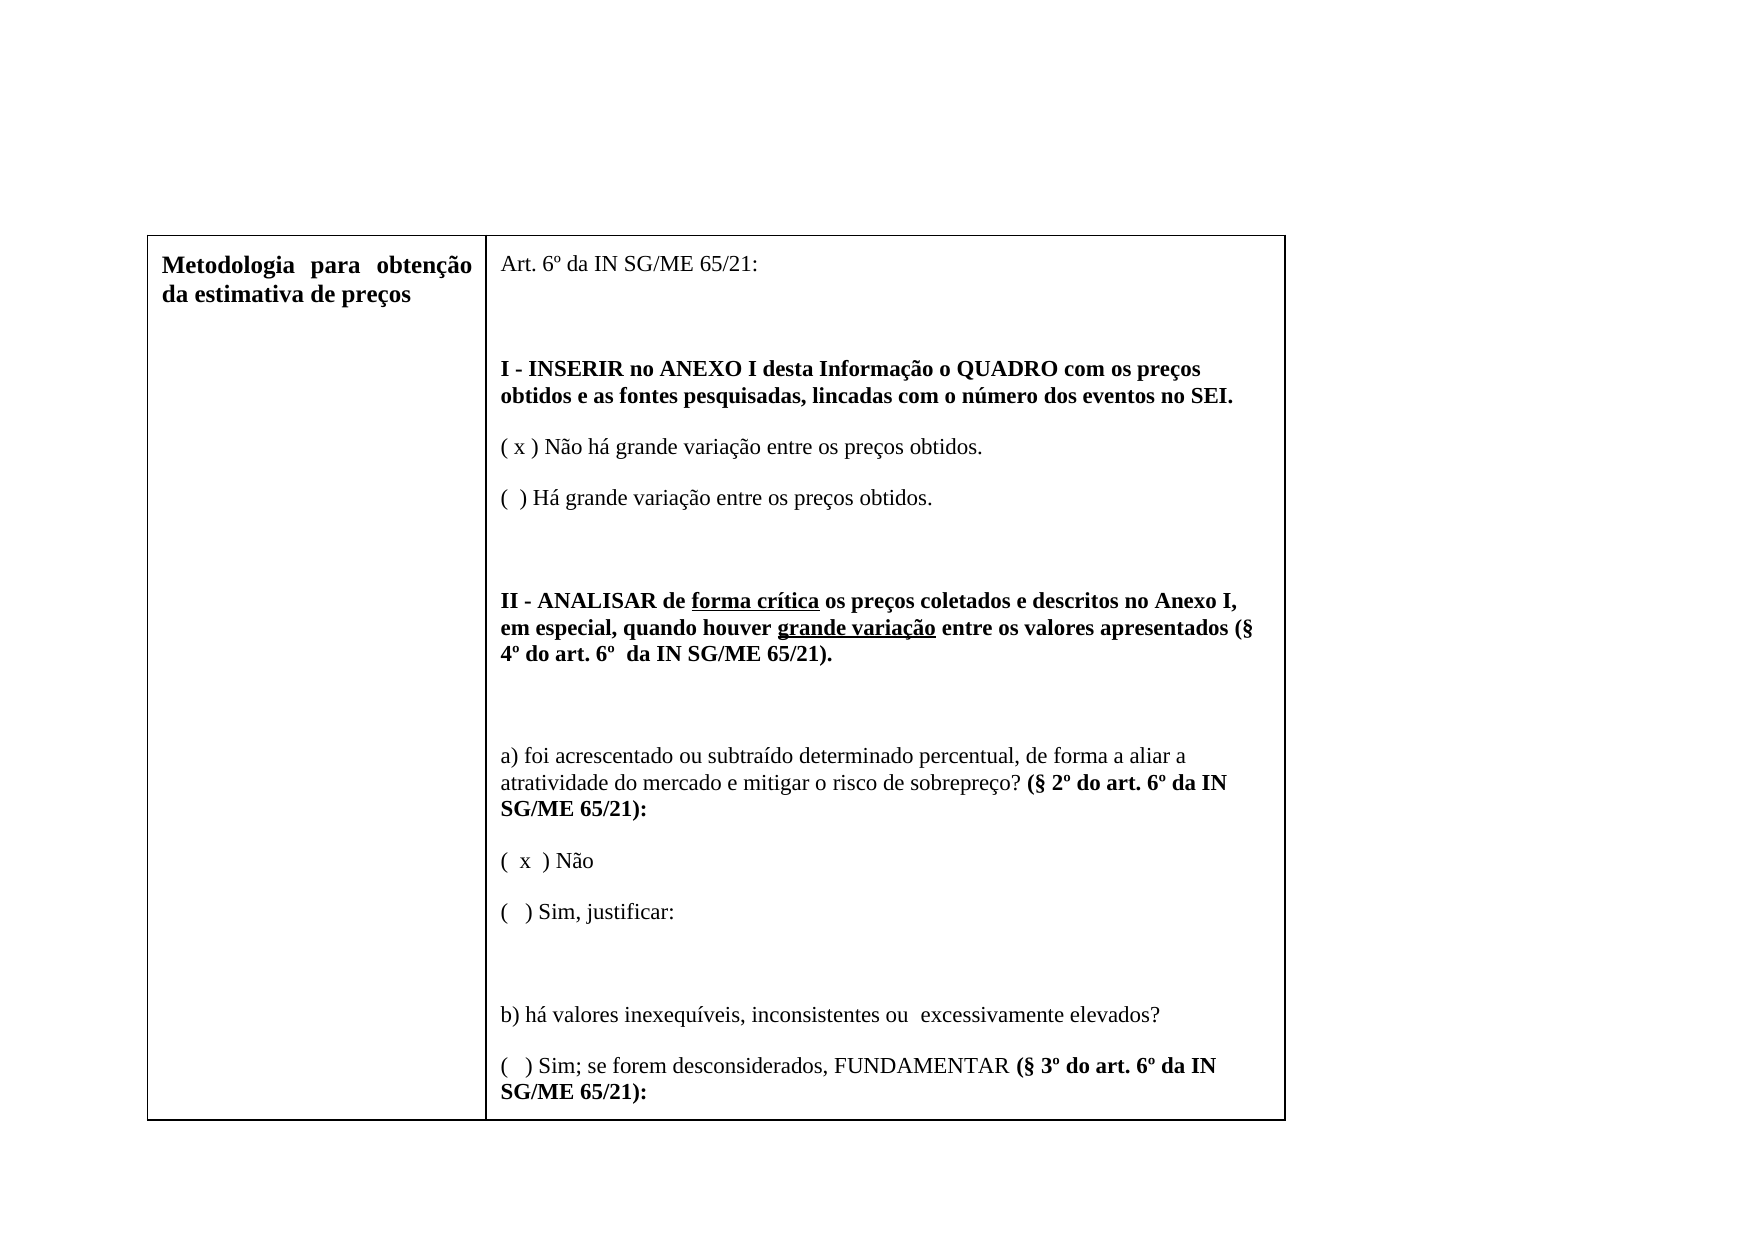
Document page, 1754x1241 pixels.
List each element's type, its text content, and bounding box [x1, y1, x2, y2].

table_cell Art. 6º da IN SG/ME 65/21: I - INSERIR no ANEXO I desta Informação o QUADRO com os preços obtidos e as fontes pesquisadas, lincadas com o número dos eventos no SEI. ( x ) Não há grande variação entre os preços obtidos. ( ) Há grande variação entre os preços obtidos. II - ANALISAR de forma crítica os preços coletados e descritos no Anexo I, em especial, quando houver grande variação entre os valores apresentados (§ 4º do art. 6º da IN SG/ME 65/21). a) foi acrescentado ou subtraído determinado percentual, de forma a aliar a atratividade do mercado e mitigar o risco de sobrepreço? (§ 2º do art. 6º da IN SG/ME 65/21): ( x ) Não ( ) Sim, justificar: b) há valores inexequíveis, inconsistentes ou excessivamente elevados? ( ) Sim; se forem desconsiderados, FUNDAMENTAR (§ 3º do art. 6º da IN SG/ME 65/21): [487, 236, 1284, 1119]
table_cell Metodologia para obtenção da estimativa de preços [148, 236, 485, 1119]
